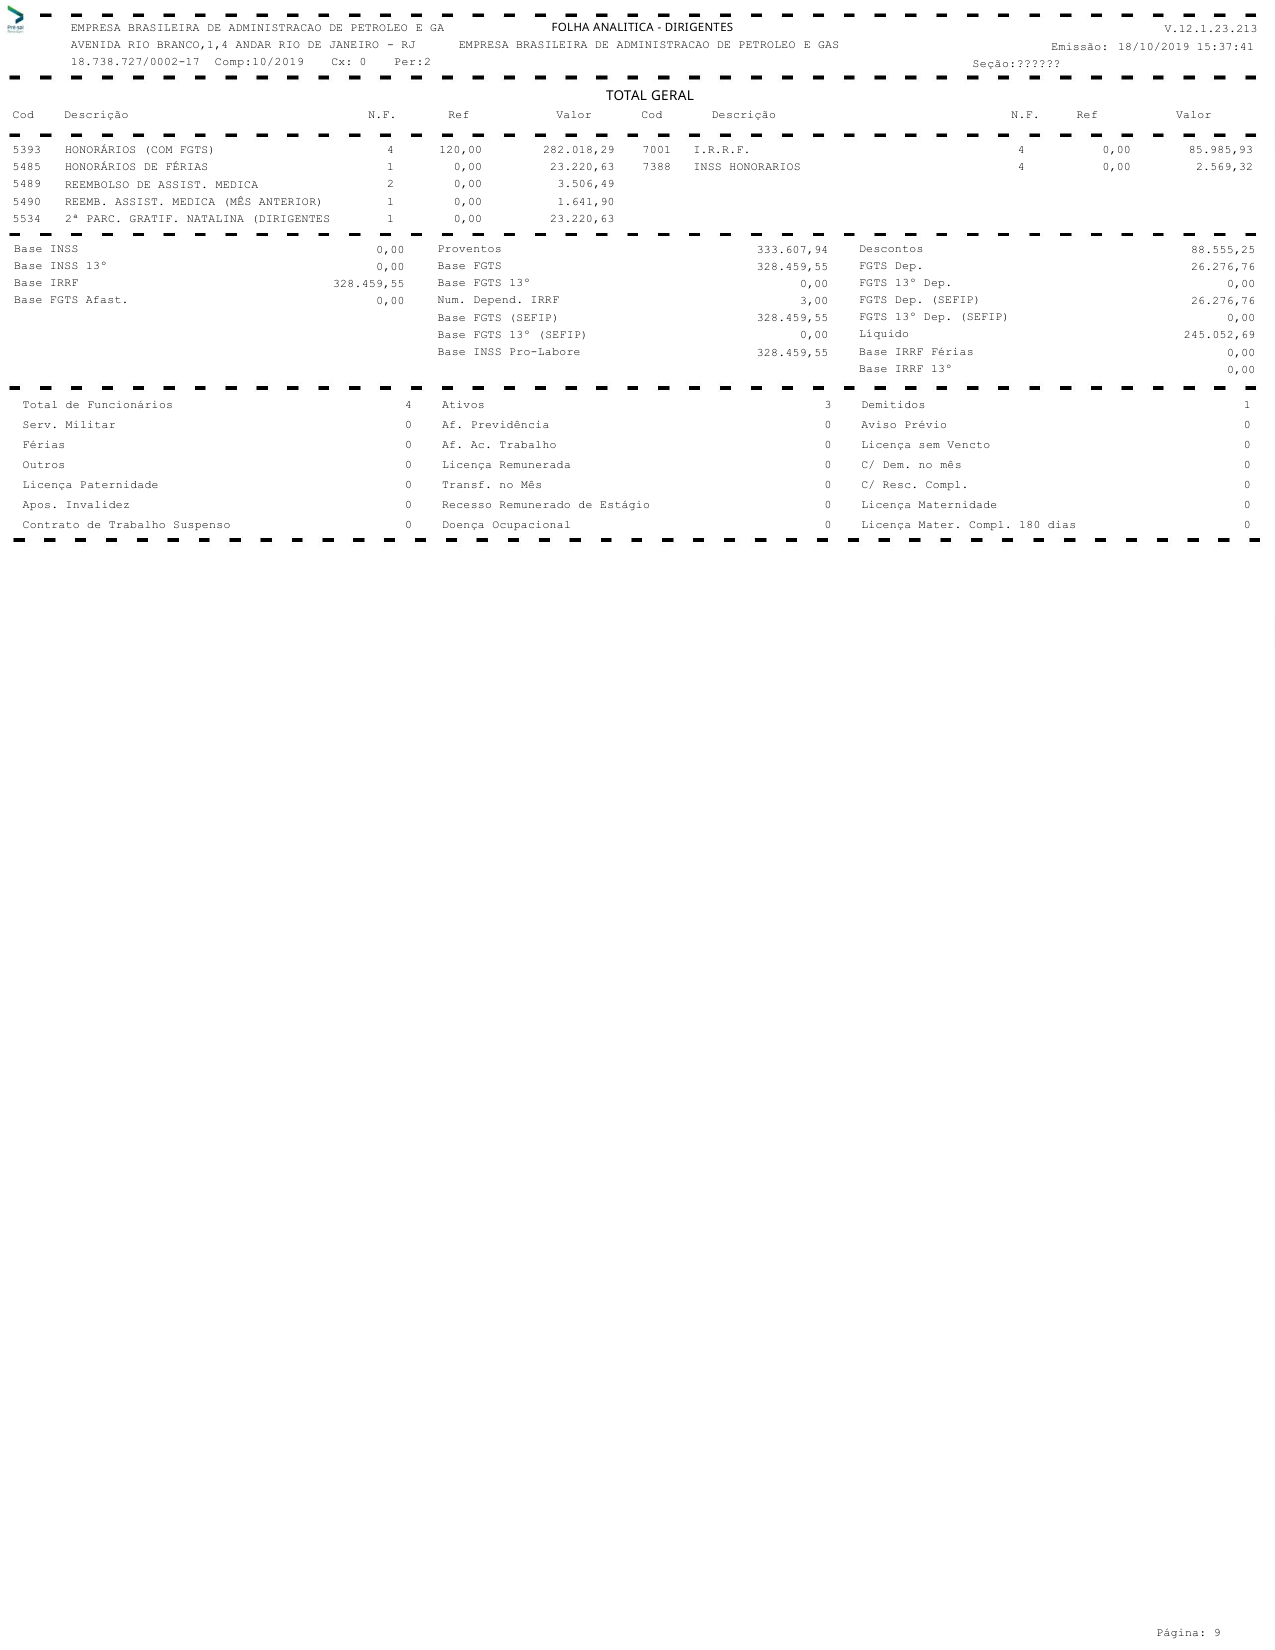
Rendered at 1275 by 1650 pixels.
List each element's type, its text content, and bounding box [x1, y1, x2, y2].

text Base FGTS 13º [437, 276, 548, 289]
text C/ Resc. Compl. [861, 477, 1018, 491]
text Recesso Remunerado de Estágio [442, 497, 675, 511]
text Cx: 0 [331, 54, 383, 68]
text 0 [824, 477, 849, 491]
text 5 [12, 160, 19, 173]
text 0,00 [376, 294, 422, 307]
text 0,00 [1102, 143, 1148, 156]
text Página: 9 [1156, 1626, 1237, 1639]
text 0 [1244, 477, 1268, 491]
text Doença Ocupacional [442, 517, 675, 531]
text Base INSS 13º [14, 259, 124, 272]
text 2.569,32 [1196, 160, 1270, 173]
text FOLHA ANALITICA - DIRIGENTES [551, 20, 778, 34]
text Contrato de Trabalho Suspenso [22, 517, 256, 531]
text Licença Mater. Compl. 180 dias [861, 517, 1102, 531]
text 5 [12, 211, 19, 225]
text FGTS Dep. (SEFIP) [859, 293, 1033, 306]
text 0 [824, 517, 849, 531]
text 0,00 [1227, 362, 1273, 376]
text 328.459,55 [757, 311, 846, 324]
text 26.276,76 [1191, 294, 1273, 307]
text 4 [405, 397, 429, 411]
text 489 [19, 177, 58, 191]
text 282.018,29 [543, 143, 632, 156]
text 0,00 [1227, 277, 1273, 290]
text FGTS Dep. [859, 259, 941, 272]
text Licença sem Vencto [861, 437, 1018, 451]
text Base IRRF Férias [859, 344, 991, 358]
text Base FGTS (SEFIP) [437, 310, 578, 324]
text Cod [641, 107, 680, 121]
text Base FGTS 13º (SEFIP) [437, 327, 611, 341]
text Aviso Prévio [861, 417, 964, 431]
text 0,00 [1227, 311, 1273, 324]
text 1 [71, 54, 78, 68]
text 0 [1244, 517, 1268, 531]
text 0 [405, 517, 429, 531]
text 1.641,90 [557, 194, 632, 208]
text TOTAL GERAL [606, 87, 719, 103]
text REEMBOLSO DE ASSIST. MEDICA [65, 177, 356, 191]
text 0 [1244, 497, 1268, 511]
text Proventos [437, 242, 519, 255]
text 0 [824, 497, 849, 511]
text Base INSS [14, 242, 96, 255]
text Seção:?????? [972, 56, 1129, 70]
text 0,00 [376, 242, 422, 256]
text 0,00 [376, 259, 422, 273]
text HONORÁRIOS DE FÉRIAS [65, 160, 230, 173]
text AVENIDA RIO BRANCO,1,4 ANDAR RIO DE JANEIRO - RJ [71, 37, 458, 51]
text 0,00 [800, 328, 846, 342]
text Ref [1076, 107, 1115, 121]
text Transf. no Mês [442, 477, 591, 491]
text 2 [387, 177, 411, 191]
text EMPRESA BRASILEIRA DE ADMINISTRACAO DE PETROLEO E GA [71, 20, 469, 34]
text Per:2 [394, 54, 448, 68]
text 245.052,69 [1184, 328, 1273, 342]
text EMPRESA BRASILEIRA DE ADMINISTRACAO DE PETROLEO E GAS [458, 37, 864, 51]
text 5 [12, 177, 19, 191]
text 7001 [642, 143, 688, 156]
text 328.459,55 [757, 345, 846, 359]
text Demitidos [861, 397, 943, 411]
text 26.276,76 [1191, 259, 1273, 273]
text Ativos [442, 397, 502, 411]
text 333.607,94 [757, 242, 846, 256]
text N.F. [1011, 107, 1057, 121]
text 0,00 [453, 211, 499, 225]
text 534 [19, 211, 58, 225]
text Base IRRF 13º [859, 361, 991, 375]
text V.12.1.23.213 [1164, 22, 1275, 35]
text 0 [824, 457, 849, 471]
text 2ª PARC. GRATIF. NATALINA (DIRIGENTES [65, 211, 356, 225]
text Líquido [859, 327, 1033, 341]
text Base FGTS [437, 259, 519, 272]
text 0,00 [453, 194, 499, 208]
text 328.459,55 [333, 277, 422, 290]
text 485 [19, 160, 58, 173]
text 0 [824, 417, 849, 431]
text 393 [19, 143, 58, 156]
text 3.506,49 [557, 177, 632, 191]
text Valor [1176, 107, 1229, 121]
text 0,00 [1227, 345, 1273, 359]
text Valor [556, 107, 609, 121]
picture [0, 0, 1275, 1650]
text 0,00 [453, 160, 499, 173]
text 23.220,63 [550, 160, 632, 173]
text 120,00 [439, 143, 499, 156]
text 3 [824, 397, 849, 411]
text Num. Depend. IRRF [437, 293, 578, 307]
text 8.738.727/0002-17 Comp:10/2019 [78, 54, 329, 68]
text 0 [1244, 437, 1268, 451]
text Licença Remunerada [442, 457, 591, 471]
text Licença Maternidade [861, 497, 1018, 511]
text N.F. [368, 107, 414, 121]
text 0 [1244, 417, 1268, 431]
text 1 [387, 160, 411, 173]
text 85.985,93 [1188, 143, 1270, 156]
text 4 [1018, 143, 1042, 156]
text HONORÁRIOS (COM FGTS) [65, 143, 238, 156]
text Af. Previdência [442, 417, 591, 431]
text 5 [12, 143, 19, 156]
text 1 [387, 211, 411, 225]
text Apos. Invalidez [22, 497, 256, 511]
text 0 [405, 417, 429, 431]
text 0 [824, 437, 849, 451]
text 0 [405, 497, 429, 511]
text Base IRRF [14, 276, 124, 289]
text Cod [12, 107, 51, 121]
text 4 [387, 143, 411, 156]
text FGTS 13º Dep. [859, 276, 1033, 289]
text C/ Dem. no mês [861, 457, 1018, 471]
text 1 [1244, 397, 1268, 411]
text Base INSS Pro-Labore [437, 344, 611, 358]
text 23.220,63 [550, 211, 632, 225]
text 5 [12, 194, 19, 208]
text 0 [405, 457, 429, 471]
text Af. Ac. Trabalho [442, 437, 591, 451]
text 3,00 [800, 294, 846, 307]
text 18/10/2019 15:37:41 [1118, 39, 1275, 53]
text 490 [19, 194, 58, 208]
text 0,00 [800, 277, 846, 290]
text Férias [22, 437, 83, 451]
text 0 [1244, 457, 1268, 471]
text Outros [22, 457, 83, 471]
text Ref [448, 107, 487, 121]
text Emissão: [1051, 39, 1118, 53]
text 0,00 [453, 177, 499, 191]
text Descrição [711, 107, 793, 121]
text Licença Paternidade [22, 477, 256, 491]
text I.R.R.F. [693, 143, 818, 156]
text INSS HONORARIOS [693, 160, 818, 173]
text 0 [405, 477, 429, 491]
text 7388 [642, 160, 688, 173]
text 88.555,25 [1191, 242, 1273, 256]
text Serv. Militar [22, 417, 196, 431]
text 4 [1018, 160, 1042, 173]
text 328.459,55 [757, 259, 846, 273]
text 0,00 [1102, 160, 1148, 173]
text 1 [387, 194, 411, 208]
text Descontos [859, 242, 941, 255]
text FGTS 13º Dep. (SEFIP) [859, 310, 1033, 323]
text Descrição [64, 107, 146, 121]
text Base FGTS Afast. [14, 293, 146, 307]
text 0 [405, 437, 429, 451]
text REEMB. ASSIST. MEDICA (MÊS ANTERIOR) [65, 194, 356, 208]
text Total de Funcionários [22, 397, 196, 411]
